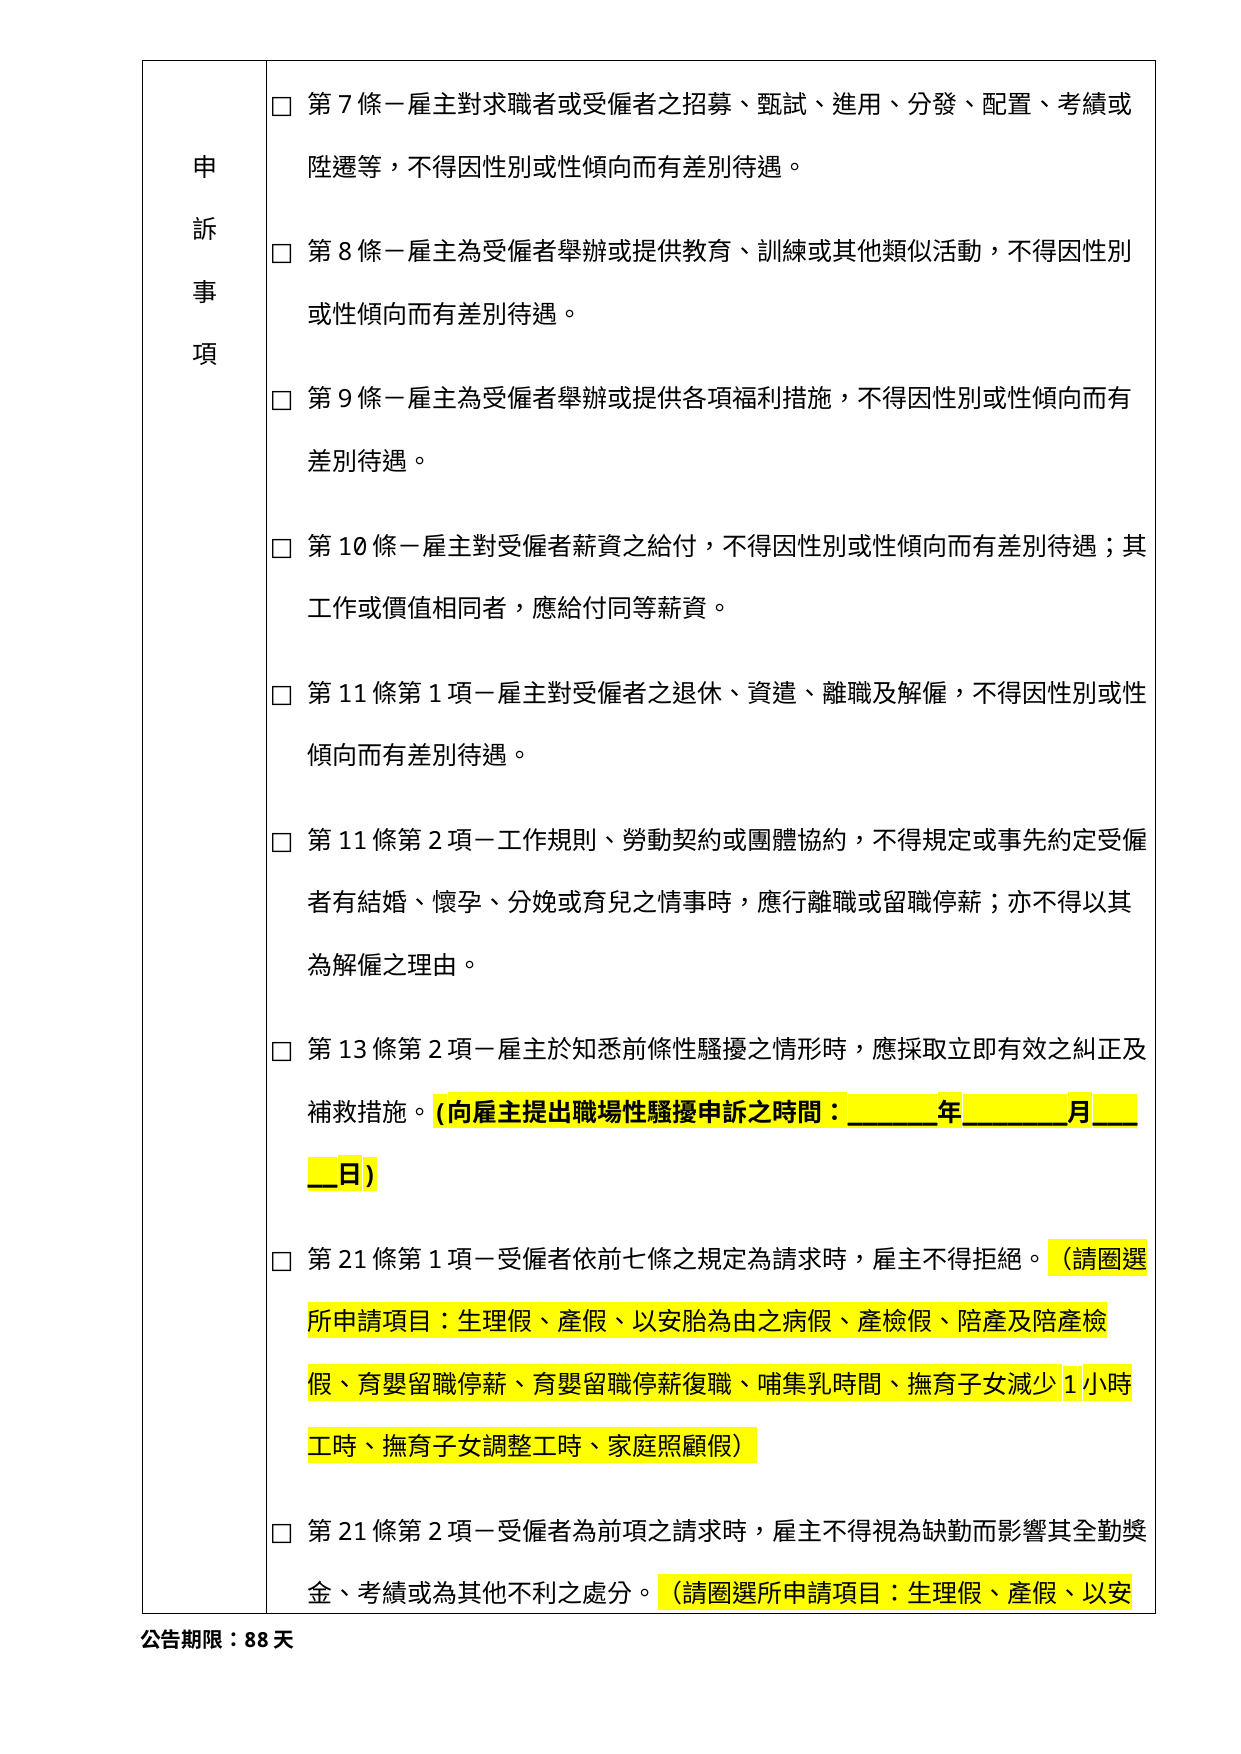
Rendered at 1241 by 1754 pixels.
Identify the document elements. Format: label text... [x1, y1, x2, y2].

table_cell 第7條－雇主對求職者或受僱者之招募、甄試、進用、分發、配置、考績或陞遷等，不得因性別或性傾向而有差別待遇。 第8條－雇主為受僱者舉辦或提供教育、訓練或其他類似活動，不得因性別或性傾向而有差別待遇。 第9條－雇主為受僱者舉辦或提供各項福利措施，不得因性別或性傾向而有差別待遇。 第10條－雇主對受僱者薪資之給付，不得因性別或性傾向而有差別待遇；其工作或價值相同者，應給付同等薪資。 第11條第1項－雇主對受僱者之退休、資遣、離職及解僱，不得因性別或性傾向而有差別待遇。 第11條第2項－工作規則、勞動契約或團體協約，不得規定或事先約定受僱者有結婚、懷孕、分娩或育兒之情事時，應行離職或留職停薪；亦不得以其為解僱之理由。 第13條第2項－雇主於知悉前條性騷擾之情形時，應採取立即有效之糾正及補救措施。(向雇主提出職場性騷擾申訴之時間：______年_______月_____日) 第21條第1項－受僱者依前七條之規定為請求時，雇主不得拒絕。（請圈選所申請項目：生理假、產假、以安胎為由之病假、產檢假、陪產及陪產檢假、育嬰留職停薪、育嬰留職停薪復職、哺集乳時間、撫育子女減少1小時工時、撫育子女調整工時、家庭照顧假） 第21條第2項－受僱者為前項之請求時，雇主不得視為缺勤而影響其全勤獎金、考績或為其他不利之處分。（請圈選所申請項目：生理假、產假、以安 [267, 61, 1155, 1613]
table_cell 申 訴 事 項 [143, 61, 266, 1613]
